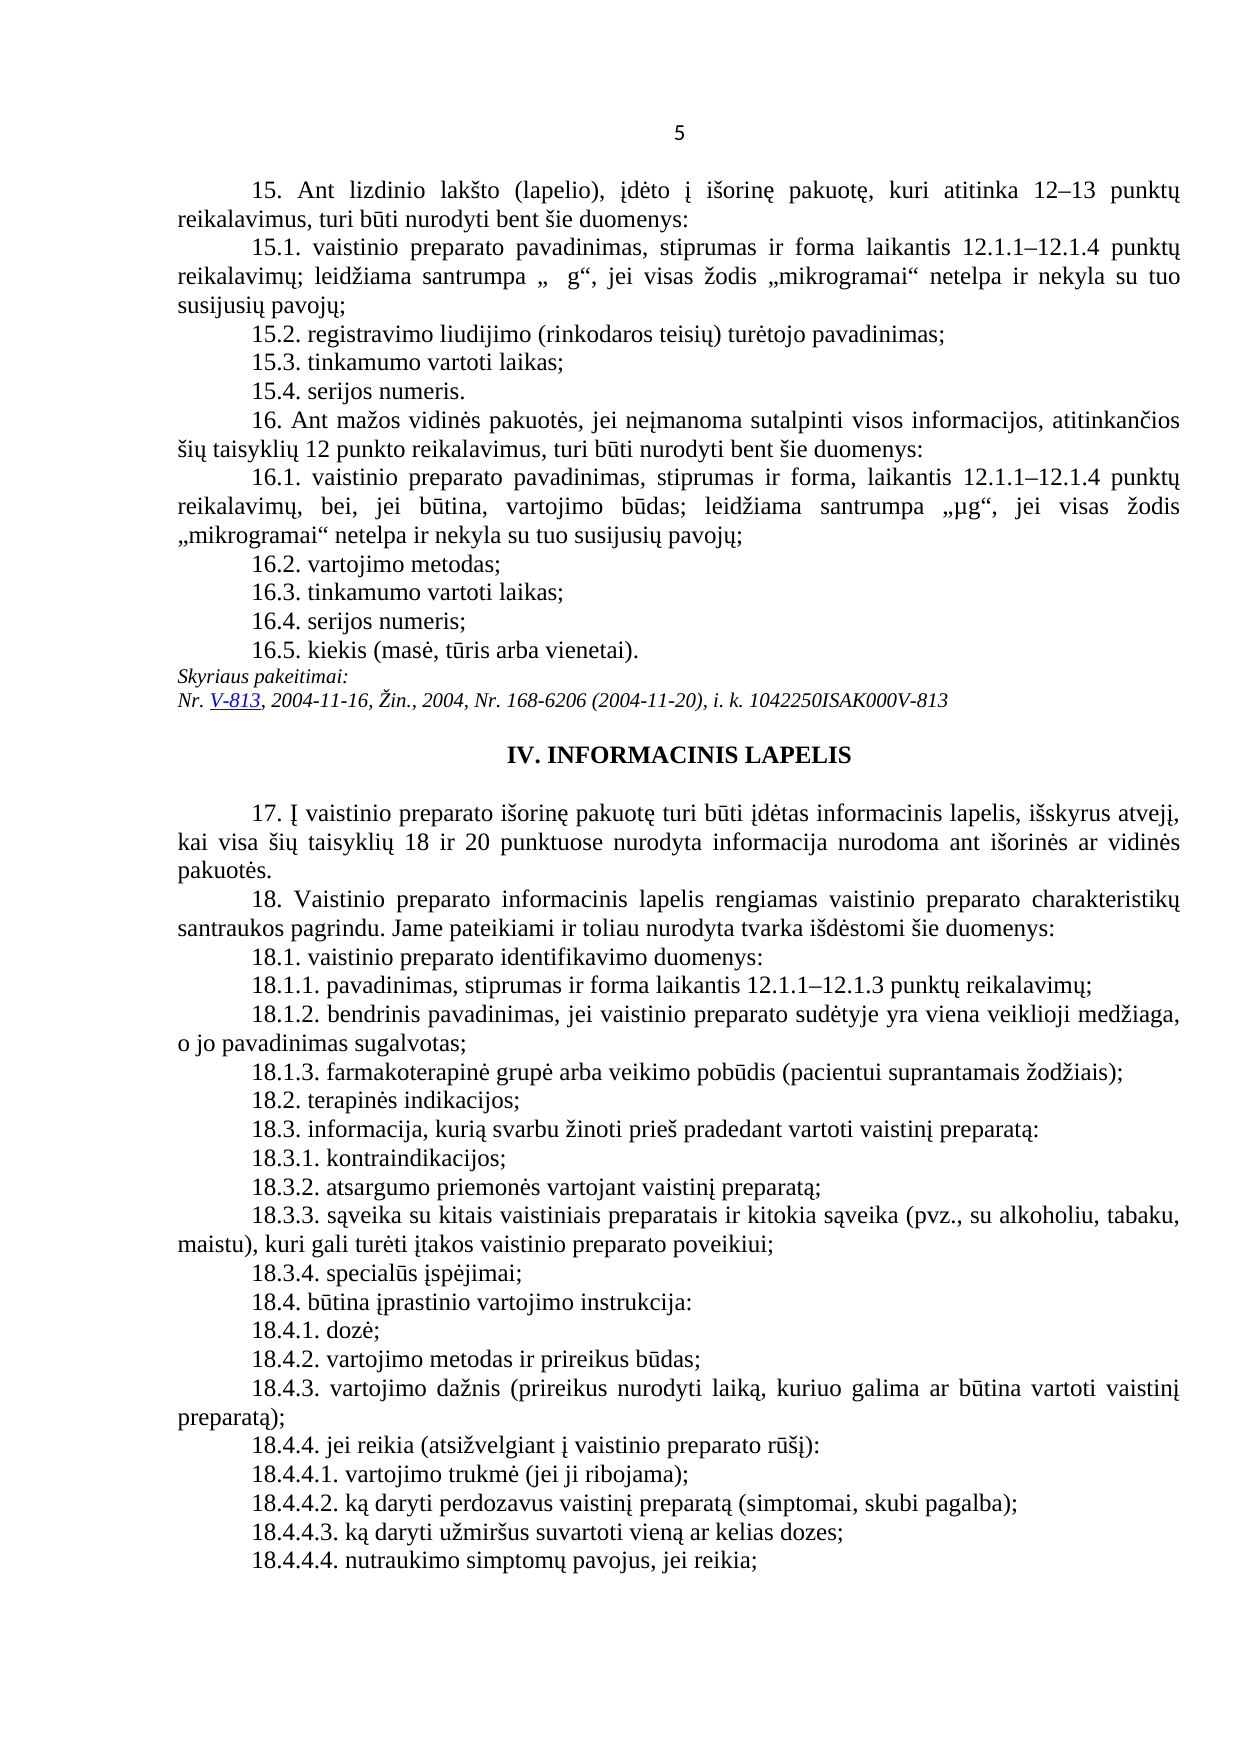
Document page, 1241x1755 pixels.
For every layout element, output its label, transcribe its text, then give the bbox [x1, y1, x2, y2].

text 15.3. tinkamumo vartoti laikas; [177, 347, 1181, 376]
text 16. Ant mažos vidinės pakuotės, jei neįmanoma sutalpinti visos informacijos, atitinkančios šių taisyklių 12 punkto reikalavimus, turi būti nurodyti bent šie duomenys: [177, 405, 1181, 462]
text 17. Į vaistinio preparato išorinę pakuotę turi būti įdėtas informacinis lapelis, išskyrus atvejį, kai visa šių taisyklių 18 ir 20 punktuose nurodyta informacija nurodoma ant išorinės ar vidinės pakuotės. [177, 798, 1181, 884]
text 15.4. serijos numeris. [177, 376, 1181, 405]
text 18.4.4.2. ką daryti perdozavus vaistinį preparatą (simptomai, skubi pagalba); [177, 1488, 1181, 1517]
text 18.4.3. vartojimo dažnis (prireikus nurodyti laiką, kuriuo galima ar būtina vartoti vaistinį preparatą); [177, 1373, 1181, 1431]
text 18.4. būtina įprastinio vartojimo instrukcija: [177, 1287, 1181, 1316]
text 18.3.2. atsargumo priemonės vartojant vaistinį preparatą; [177, 1172, 1181, 1201]
text 18.3.3. sąveika su kitais vaistiniais preparatais ir kitokia sąveika (pvz., su alkoholiu, tabaku, maistu), kuri gali turėti įtakos vaistinio preparato poveikiui; [177, 1201, 1181, 1258]
text 18.4.4.1. vartojimo trukmė (jei ji ribojama); [177, 1459, 1181, 1488]
text 16.5. kiekis (masė, tūris arba vienetai). [177, 635, 1181, 664]
text 18.3.4. specialūs įspėjimai; [177, 1258, 1181, 1287]
text 15. Ant lizdinio lakšto (lapelio), įdėto į išorinę pakuotę, kuri atitinka 12–13 punktų reikalavimus, turi būti nurodyti bent šie duomenys: [177, 175, 1181, 232]
text 18.4.2. vartojimo metodas ir prireikus būdas; [177, 1344, 1181, 1373]
text 18.1.1. pavadinimas, stiprumas ir forma laikantis 12.1.1–12.1.3 punktų reikalavimų; [177, 971, 1181, 999]
text 18.4.4.3. ką daryti užmiršus suvartoti vieną ar kelias dozes; [177, 1517, 1181, 1546]
text 18.3.1. kontraindikacijos; [177, 1143, 1181, 1172]
text 18.4.1. dozė; [177, 1316, 1181, 1344]
text IV. INFORMACINIS LAPELIS [177, 741, 1181, 769]
text 16.4. serijos numeris; [177, 606, 1181, 635]
text 18.2. terapinės indikacijos; [177, 1086, 1181, 1114]
text 15.2. registravimo liudijimo (rinkodaros teisių) turėtojo pavadinimas; [177, 319, 1181, 347]
text Nr. V-813, 2004-11-16, Žin., 2004, Nr. 168-6206 (2004-11-20), i. k. 1042250ISAK000V-813 [177, 688, 1181, 712]
text 18.3. informacija, kurią svarbu žinoti prieš pradedant vartoti vaistinį preparatą: [177, 1114, 1181, 1143]
text 18.1.3. farmakoterapinė grupė arba veikimo pobūdis (pacientui suprantamais žodžiais); [177, 1057, 1181, 1086]
text 18.4.4. jei reikia (atsižvelgiant į vaistinio preparato rūšį): [177, 1431, 1181, 1459]
text 18. Vaistinio preparato informacinis lapelis rengiamas vaistinio preparato charakteristikų santraukos pagrindu. Jame pateikiami ir toliau nurodyta tvarka išdėstomi šie duomenys: [177, 884, 1181, 942]
text 18.1. vaistinio preparato identifikavimo duomenys: [177, 942, 1181, 971]
text 16.1. vaistinio preparato pavadinimas, stiprumas ir forma, laikantis 12.1.1–12.1.4 punktų reikalavimų, bei, jei būtina, vartojimo būdas; leidžiama santrumpa „µg“, jei visas žodis „mikrogramai“ netelpa ir nekyla su tuo susijusių pavojų; [177, 462, 1181, 549]
text 16.2. vartojimo metodas; [177, 549, 1181, 577]
text 15.1. vaistinio preparato pavadinimas, stiprumas ir forma laikantis 12.1.1–12.1.4 punktų reikalavimų; leidžiama santrumpa „g“, jei visas žodis „mikrogramai“ netelpa ir nekyla su tuo susijusių pavojų; [177, 232, 1181, 319]
text 16.3. tinkamumo vartoti laikas; [177, 577, 1181, 606]
text Skyriaus pakeitimai: [177, 664, 1181, 688]
text 18.4.4.4. nutraukimo simptomų pavojus, jei reikia; [177, 1546, 1181, 1574]
text 18.1.2. bendrinis pavadinimas, jei vaistinio preparato sudėtyje yra viena veiklioji medžiaga, o jo pavadinimas sugalvotas; [177, 999, 1181, 1057]
